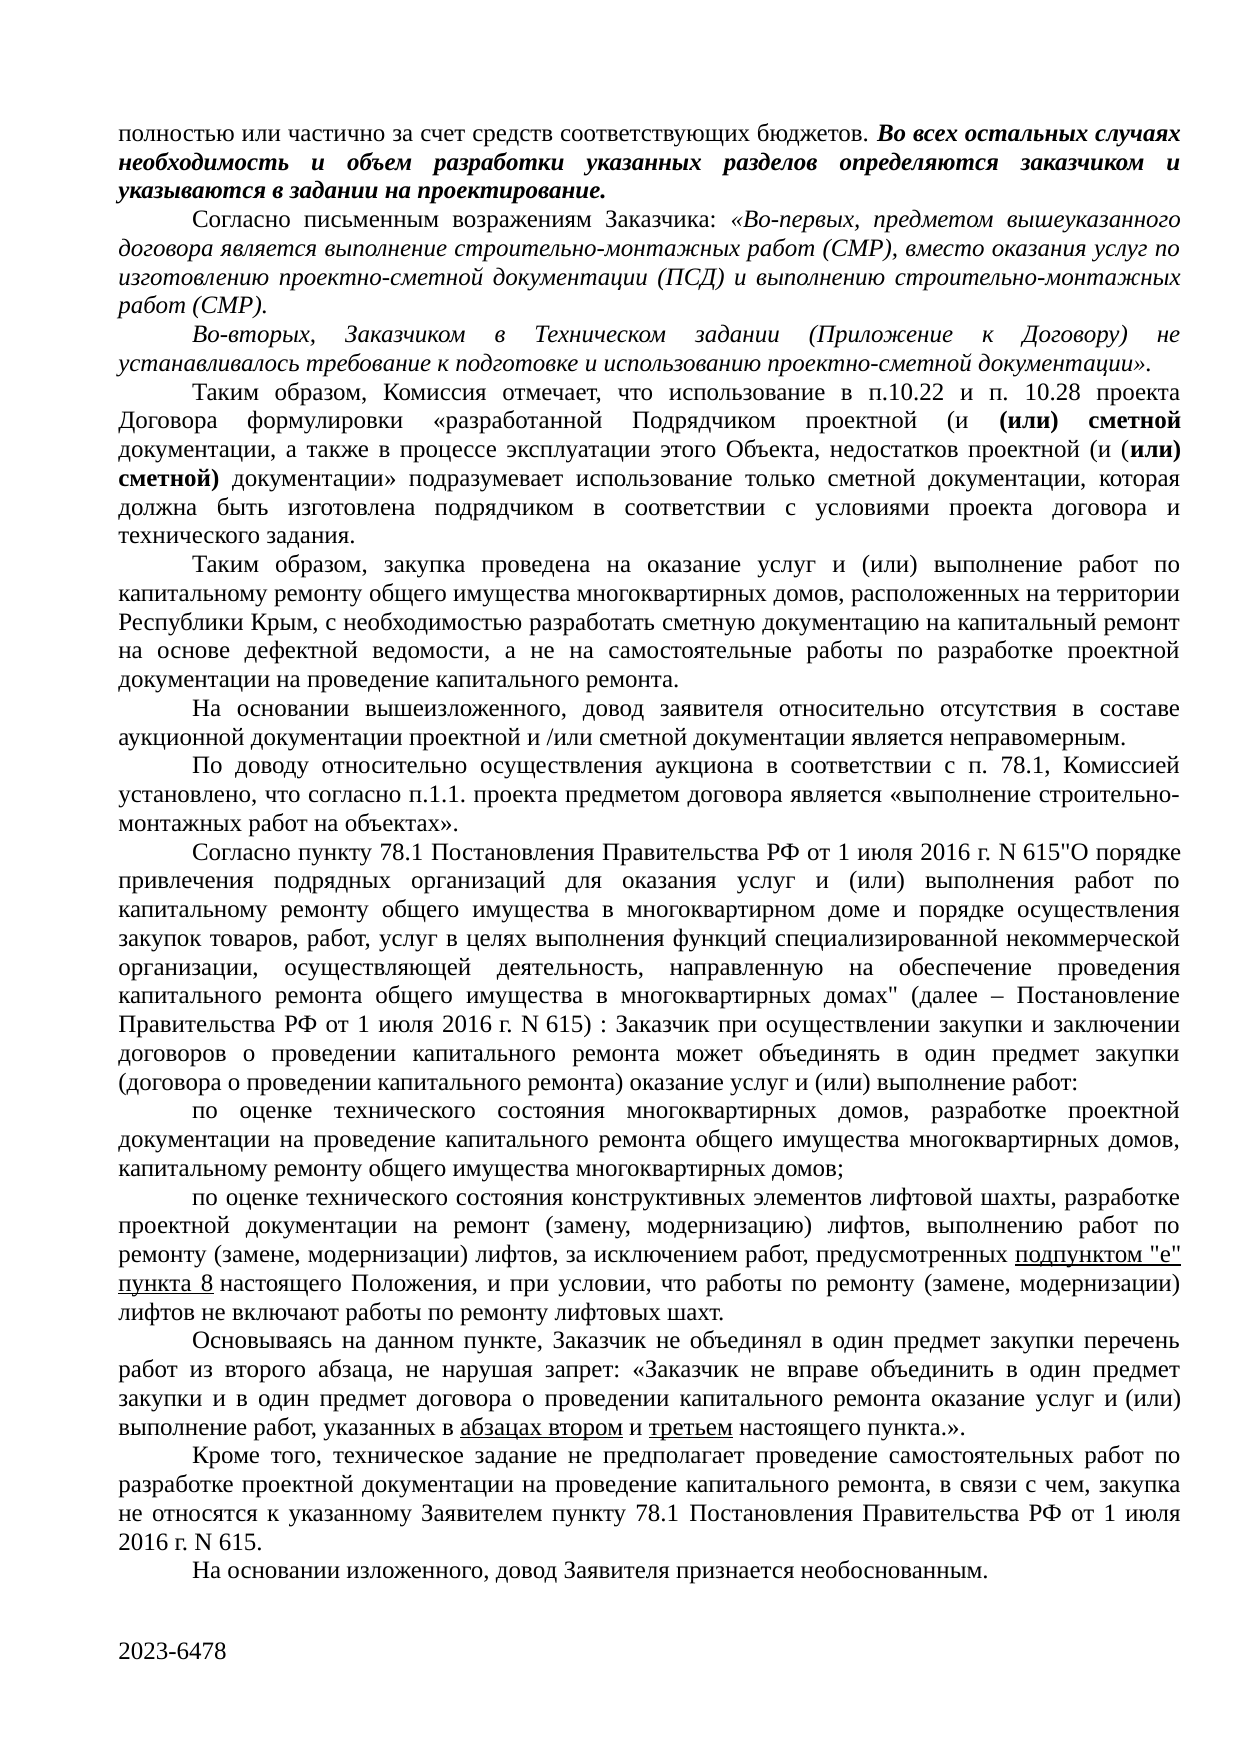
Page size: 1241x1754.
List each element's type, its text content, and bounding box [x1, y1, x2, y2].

text Согласно пункту 78.1 Постановления Правительства РФ от 1 июля 2016 г. N 615"О порядке привлечения подрядных организаций для оказания услуг и (или) выполнения работ по капитальному ремонту общего имущества в многоквартирном доме и порядке осуществления закупок товаров, работ, услуг в целях выполнения функций специализированной некоммерческой организации, осуществляющей деятельность, направленную на обеспечение проведения капитального ремонта общего имущества в многоквартирных домах" (далее – Постановление Правительства РФ от 1 июля 2016 г. N 615) : Заказчик при осуществлении закупки и заключении договоров о проведении капитального ремонта может объединять в один предмет закупки (договора о проведении капитального ремонта) оказание услуг и (или) выполнение работ: [118, 837, 1181, 1096]
text По доводу относительно осуществления аукциона в соответствии с п. 78.1, Комиссией установлено, что согласно п.1.1. проекта предметом договора является «выполнение строительно-монтажных работ на объектах». [118, 751, 1181, 837]
text по оценке технического состояния конструктивных элементов лифтовой шахты, разработке проектной документации на ремонт (замену, модернизацию) лифтов, выполнению работ по ремонту (замене, модернизации) лифтов, за исключением работ, предусмотренных подпунктом "е" пункта 8 настоящего Положения, и при условии, что работы по ремонту (замене, модернизации) лифтов не включают работы по ремонту лифтовых шахт. [118, 1182, 1181, 1326]
text Таким образом, Комиссия отмечает, что использование в п.10.22 и п. 10.28 проекта Договора формулировки «разработанной Подрядчиком проектной (и (или) сметной документации, а также в процессе эксплуатации этого Объекта, недостатков проектной (и (или) сметной) документации» подразумевает использование только сметной документации, которая должна быть изготовлена подрядчиком в соответствии с условиями проекта договора и технического задания. [118, 377, 1181, 549]
text Во-вторых, Заказчиком в Техническом задании (Приложение к Договору) не устанавливалось требование к подготовке и использованию проектно-сметной документации». [118, 319, 1181, 377]
text Основываясь на данном пункте, Заказчик не объединял в один предмет закупки перечень работ из второго абзаца, не нарушая запрет: «Заказчик не вправе объединить в один предмет закупки и в один предмет договора о проведении капитального ремонта оказание услуг и (или) выполнение работ, указанных в абзацах втором и третьем настоящего пункта.». [118, 1326, 1181, 1441]
text Таким образом, закупка проведена на оказание услуг и (или) выполнение работ по капитальному ремонту общего имущества многоквартирных домов, расположенных на территории Республики Крым, с необходимостью разработать сметную документацию на капитальный ремонт на основе дефектной ведомости, а не на самостоятельные работы по разработке проектной документации на проведение капитального ремонта. [118, 549, 1181, 693]
text На основании изложенного, довод Заявителя признается необоснованным. [118, 1556, 1181, 1584]
text Согласно письменным возражениям Заказчика: «Во-первых, предметом вышеуказанного договора является выполнение строительно-монтажных работ (СМР), вместо оказания услуг по изготовлению проектно-сметной документации (ПСД) и выполнению строительно-монтажных работ (СМР). [118, 204, 1181, 319]
text Кроме того, техническое задание не предполагает проведение самостоятельных работ по разработке проектной документации на проведение капитального ремонта, в связи с чем, закупка не относятся к указанному Заявителем пункту 78.1 Постановления Правительства РФ от 1 июля 2016 г. N 615. [118, 1441, 1181, 1556]
text по оценке технического состояния многоквартирных домов, разработке проектной документации на проведение капитального ремонта общего имущества многоквартирных домов, капитальному ремонту общего имущества многоквартирных домов; [118, 1096, 1181, 1182]
text На основании вышеизложенного, довод заявителя относительно отсутствия в составе аукционной документации проектной и /или сметной документации является неправомерным. [118, 693, 1181, 751]
text полностью или частично за счет средств соответствующих бюджетов. Во всех остальных случаях необходимость и объем разработки указанных разделов определяются заказчиком и указываются в задании на проектирование. [118, 118, 1181, 204]
